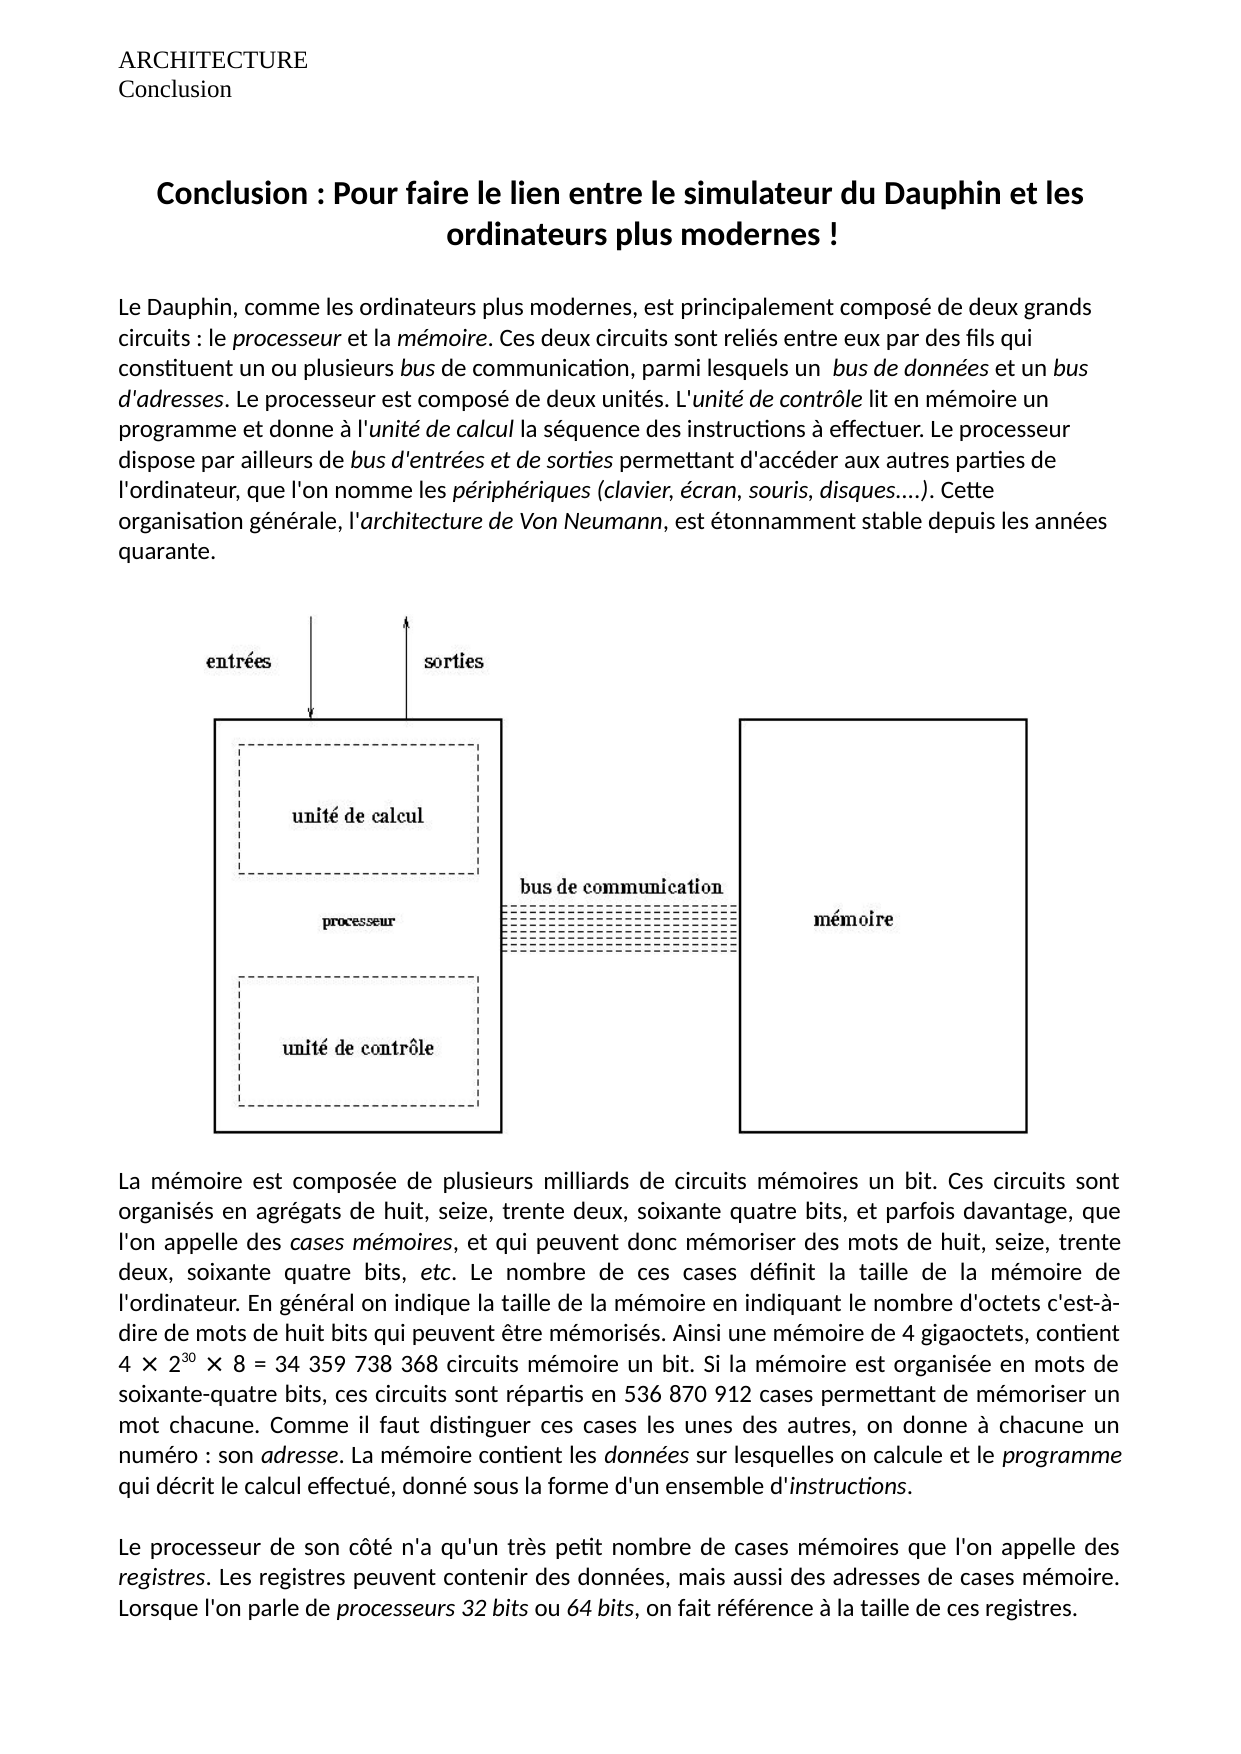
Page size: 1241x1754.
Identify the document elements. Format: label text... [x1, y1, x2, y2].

text La mémoire est composée de plusieurs milliards de circuits mémoires un bit. Ces circuits sont organisés en agrégats de huit, seize, trente deux, soixante quatre bits, et parfois davantage, que l'on appelle des cases mémoires, et qui peuvent donc mémoriser des mots de huit, seize, trente deux, soixante quatre bits, etc. Le nombre de ces cases définit la taille de la mémoire de l'ordinateur. En général on indique la taille de la mémoire en indiquant le nombre d'octets c'est-à-dire de mots de huit bits qui peuvent être mémorisés. Ainsi une mémoire de 4 gigaoctets, contient 4 ⨯ 230 ⨯ 8 = 34 359 738 368 circuits mémoire un bit. Si la mémoire est organisée en mots de soixante-quatre bits, ces circuits sont répartis en 536 870 912 cases permettant de mémoriser un mot chacune. Comme il faut distinguer ces cases les unes des autres, on donne à chacune un numéro : son adresse. La mémoire contient les données sur lesquelles on calcule et le programme qui décrit le calcul effectué, donné sous la forme d'un ensemble d'instructions. [118, 1165, 1122, 1501]
subtitle Conclusion : Pour faire le lien entre le simulateur du Dauphin et les ordinateurs plus modernes ! [118, 172, 1122, 254]
picture [203, 614, 1029, 1135]
text Le Dauphin, comme les ordinateurs plus modernes, est principalement composé de deux grands circuits : le processeur et la mémoire. Ces deux circuits sont reliés entre eux par des fils qui constituent un ou plusieurs bus de communication, parmi lesquels un bus de données et un bus d'adresses. Le processeur est composé de deux unités. L'unité de contrôle lit en mémoire un programme et donne à l'unité de calcul la séquence des instructions à effectuer. Le processeur dispose par ailleurs de bus d'entrées et de sorties permettant d'accéder aux autres parties de l'ordinateur, que l'on nomme les périphériques (clavier, écran, souris, disques....). Cette organisation générale, l'architecture de Von Neumann, est étonnamment stable depuis les années quarante. [118, 291, 1122, 566]
text Le processeur de son côté n'a qu'un très petit nombre de cases mémoires que l'on appelle des registres. Les registres peuvent contenir des données, mais aussi des adresses de cases mémoire. Lorsque l'on parle de processeurs 32 bits ou 64 bits, on fait référence à la taille de ces registres. [118, 1531, 1122, 1623]
